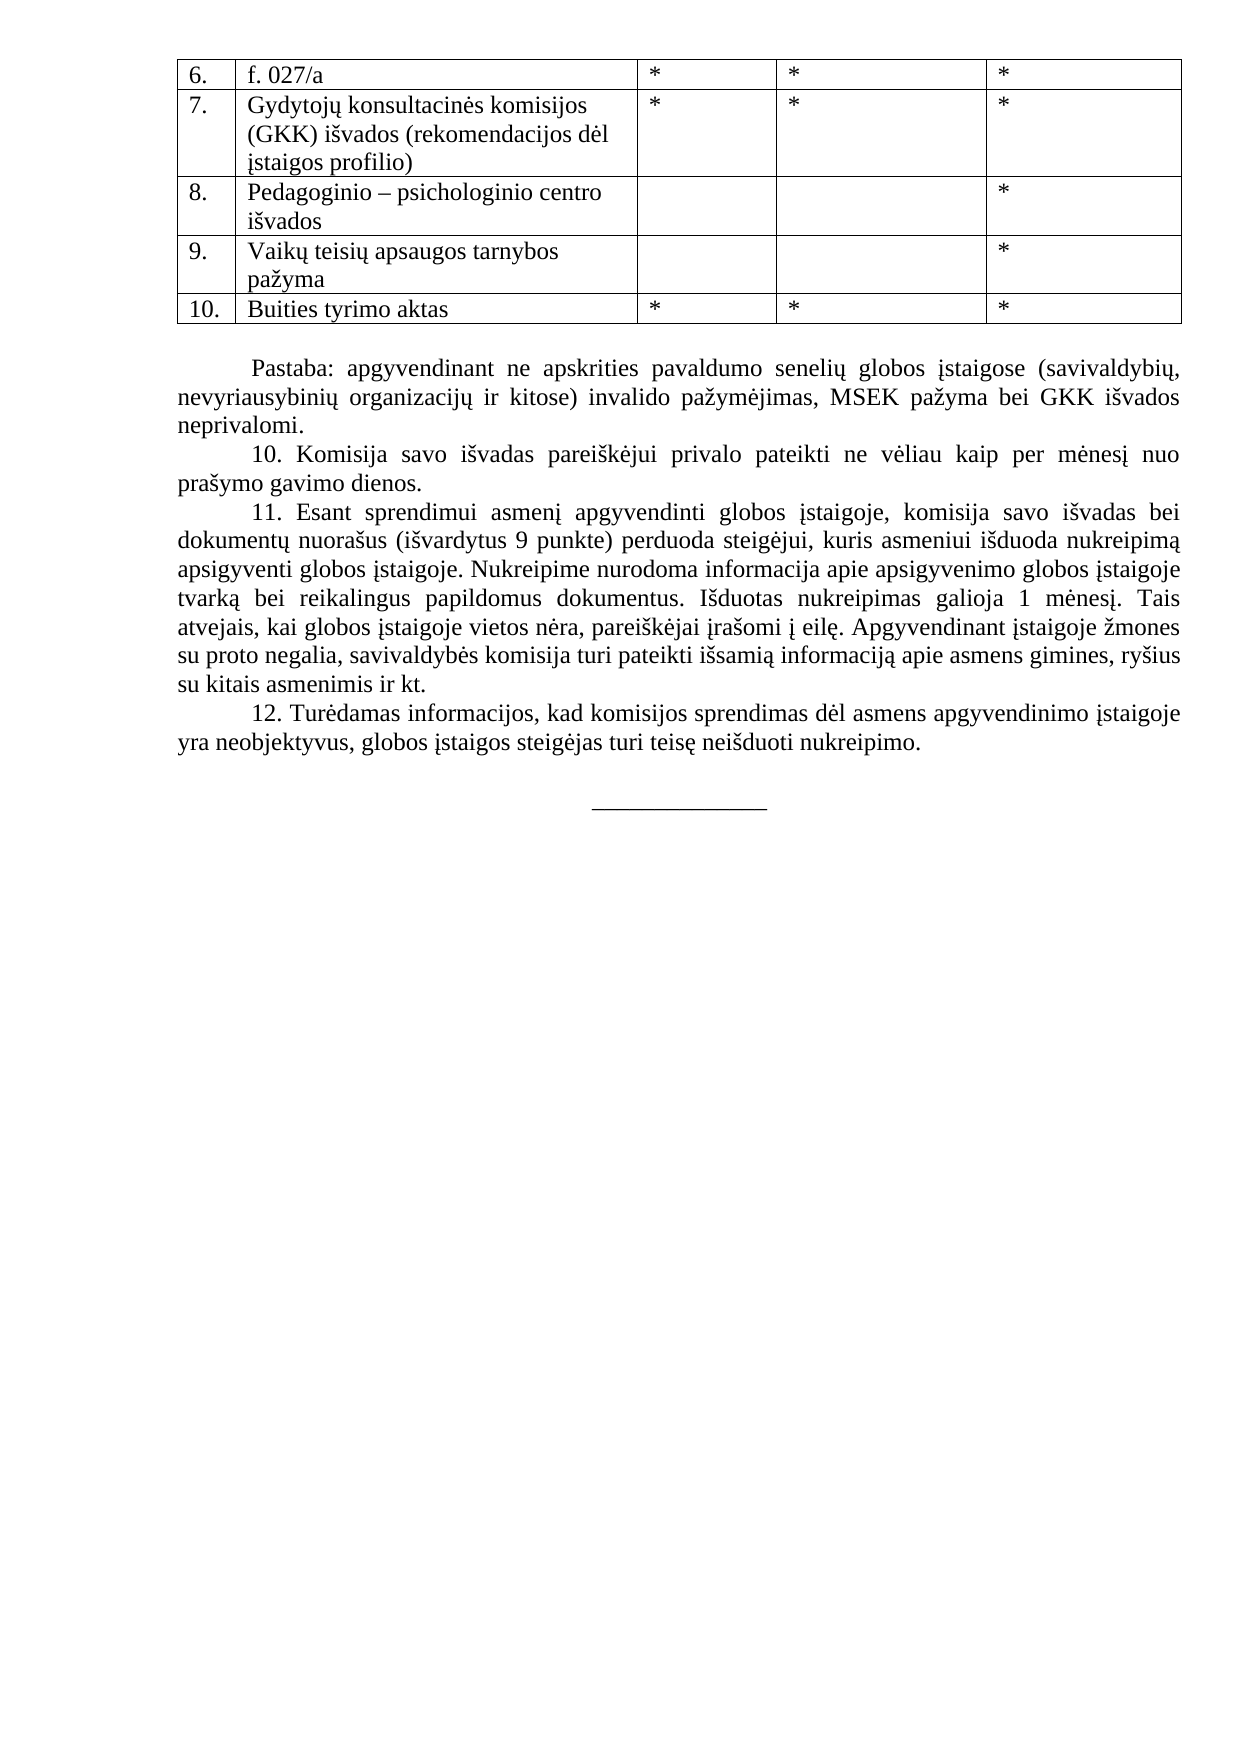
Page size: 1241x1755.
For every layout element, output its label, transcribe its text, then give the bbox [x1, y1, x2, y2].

table_cell 7. [178, 90, 235, 176]
table_cell * [987, 177, 1181, 235]
table_cell 8. [178, 177, 235, 235]
table_cell * [638, 60, 776, 89]
table_cell Vaikų teisių apsaugos tarnybos pažyma [236, 236, 637, 293]
table_cell * [638, 90, 776, 176]
table_cell Gydytojų konsultacinės komisijos (GKK) išvados (rekomendacijos dėl įstaigos profilio) [236, 90, 637, 176]
table_cell * [777, 90, 986, 176]
table_cell [777, 236, 986, 293]
table_cell * [777, 294, 986, 323]
table_cell * [987, 236, 1181, 293]
text Pastaba: apgyvendinant ne apskrities pavaldumo senelių globos įstaigose (savivaldybių, nevyriausybinių organizacijų ir kitose) invalido pažymėjimas, MSEK pažyma bei GKK išvados neprivalomi. [177, 353, 1181, 439]
table_cell [638, 177, 776, 235]
text 10. Komisija savo išvadas pareiškėjui privalo pateikti ne vėliau kaip per mėnesį nuo prašymo gavimo dienos. [177, 439, 1181, 497]
text ______________ [177, 784, 1181, 813]
table_cell * [987, 90, 1181, 176]
text 11. Esant sprendimui asmenį apgyvendinti globos įstaigoje, komisija savo išvadas bei dokumentų nuorašus (išvardytus 9 punkte) perduoda steigėjui, kuris asmeniui išduoda nukreipimą apsigyventi globos įstaigoje. Nukreipime nurodoma informacija apie apsigyvenimo globos įstaigoje tvarką bei reikalingus papildomus dokumentus. Išduotas nukreipimas galioja 1 mėnesį. Tais atvejais, kai globos įstaigoje vietos nėra, pareiškėjai įrašomi į eilę. Apgyvendinant įstaigoje žmones su proto negalia, savivaldybės komisija turi pateikti išsamią informaciją apie asmens gimines, ryšius su kitais asmenimis ir kt. [177, 497, 1181, 698]
table_cell 9. [178, 236, 235, 293]
table_cell [777, 177, 986, 235]
table_cell * [987, 294, 1181, 323]
table_cell * [777, 60, 986, 89]
table_cell * [638, 294, 776, 323]
table_cell Buities tyrimo aktas [236, 294, 637, 323]
table_cell f. 027/a [236, 60, 637, 89]
table_cell * [987, 60, 1181, 89]
table_cell 10. [178, 294, 235, 323]
table_cell [638, 236, 776, 293]
table_cell Pedagoginio – psichologinio centro išvados [236, 177, 637, 235]
text 12. Turėdamas informacijos, kad komisijos sprendimas dėl asmens apgyvendinimo įstaigoje yra neobjektyvus, globos įstaigos steigėjas turi teisę neišduoti nukreipimo. [177, 698, 1181, 755]
table_cell 6. [178, 60, 235, 89]
